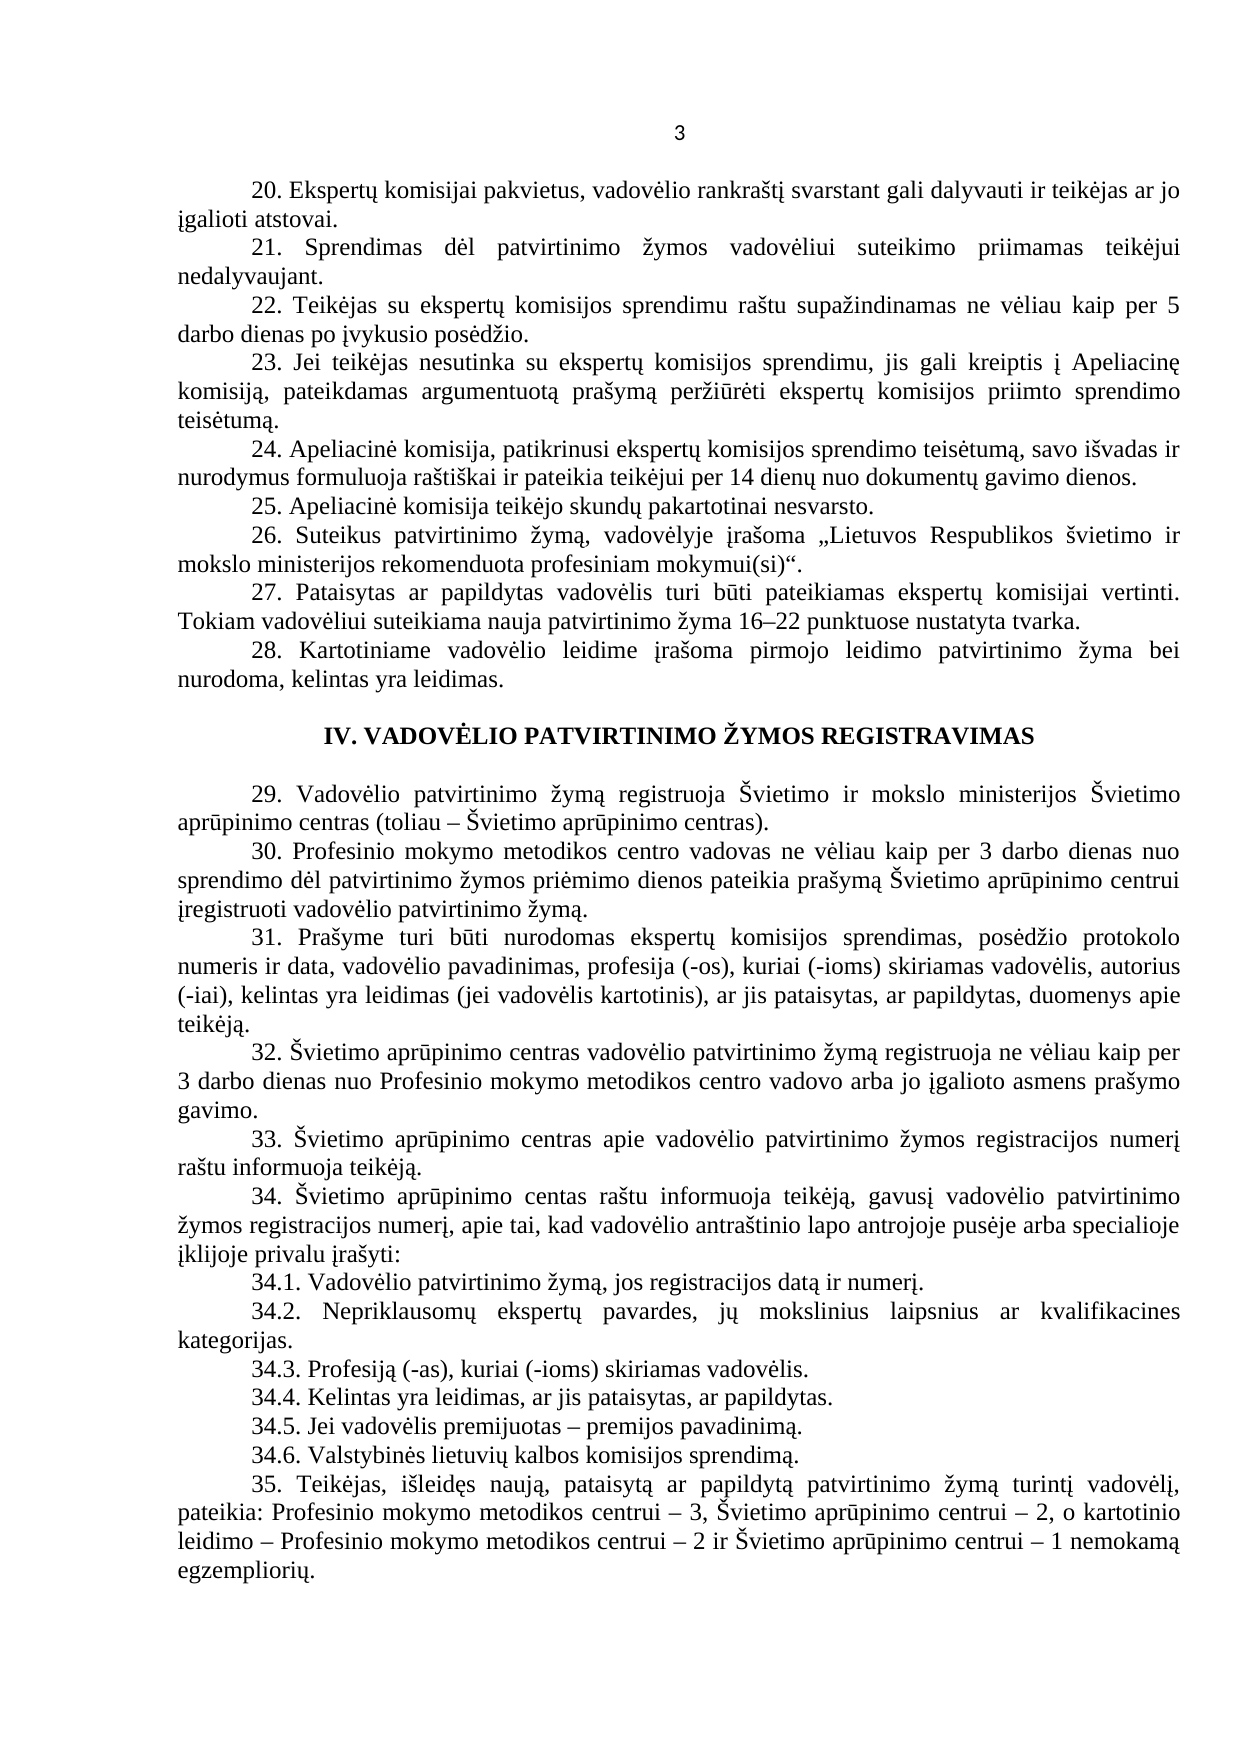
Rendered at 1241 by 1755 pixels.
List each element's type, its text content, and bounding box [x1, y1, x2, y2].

text 24. Apeliacinė komisija, patikrinusi ekspertų komisijos sprendimo teisėtumą, savo išvadas ir nurodymus formuluoja raštiškai ir pateikia teikėjui per 14 dienų nuo dokumentų gavimo dienos. [177, 434, 1181, 491]
text 34. Švietimo aprūpinimo centas raštu informuoja teikėją, gavusį vadovėlio patvirtinimo žymos registracijos numerį, apie tai, kad vadovėlio antraštinio lapo antrojoje pusėje arba specialioje įklijoje privalu įrašyti: [177, 1181, 1181, 1267]
text 23. Jei teikėjas nesutinka su ekspertų komisijos sprendimu, jis gali kreiptis į Apeliacinę komisiją, pateikdamas argumentuotą prašymą peržiūrėti ekspertų komisijos priimto sprendimo teisėtumą. [177, 347, 1181, 434]
text 22. Teikėjas su ekspertų komisijos sprendimu raštu supažindinamas ne vėliau kaip per 5 darbo dienas po įvykusio posėdžio. [177, 290, 1181, 347]
text 35. Teikėjas, išleidęs naują, pataisytą ar papildytą patvirtinimo žymą turintį vadovėlį, pateikia: Profesinio mokymo metodikos centrui – 3, Švietimo aprūpinimo centrui – 2, o kartotinio leidimo – Profesinio mokymo metodikos centrui – 2 ir Švietimo aprūpinimo centrui – 1 nemokamą egzempliorių. [177, 1469, 1181, 1584]
text IV. VADOVĖLIO PATVIRTINIMO ŽYMOS REGISTRAVIMAS [177, 721, 1181, 750]
text 20. Ekspertų komisijai pakvietus, vadovėlio rankraštį svarstant gali dalyvauti ir teikėjas ar jo įgalioti atstovai. [177, 175, 1181, 232]
text 34.3. Profesiją (-as), kuriai (-ioms) skiriamas vadovėlis. [177, 1354, 1181, 1382]
text 34.2. Nepriklausomų ekspertų pavardes, jų mokslinius laipsnius ar kvalifikacines kategorijas. [177, 1296, 1181, 1354]
text 26. Suteikus patvirtinimo žymą, vadovėlyje įrašoma „Lietuvos Respublikos švietimo ir mokslo ministerijos rekomenduota profesiniam mokymui(si)“. [177, 520, 1181, 577]
text 34.5. Jei vadovėlis premijuotas – premijos pavadinimą. [177, 1411, 1181, 1440]
text 34.6. Valstybinės lietuvių kalbos komisijos sprendimą. [177, 1440, 1181, 1469]
text 29. Vadovėlio patvirtinimo žymą registruoja Švietimo ir mokslo ministerijos Švietimo aprūpinimo centras (toliau – Švietimo aprūpinimo centras). [177, 779, 1181, 836]
text 30. Profesinio mokymo metodikos centro vadovas ne vėliau kaip per 3 darbo dienas nuo sprendimo dėl patvirtinimo žymos priėmimo dienos pateikia prašymą Švietimo aprūpinimo centrui įregistruoti vadovėlio patvirtinimo žymą. [177, 836, 1181, 922]
text 27. Pataisytas ar papildytas vadovėlis turi būti pateikiamas ekspertų komisijai vertinti. Tokiam vadovėliui suteikiama nauja patvirtinimo žyma 16–22 punktuose nustatyta tvarka. [177, 577, 1181, 635]
text 32. Švietimo aprūpinimo centras vadovėlio patvirtinimo žymą registruoja ne vėliau kaip per 3 darbo dienas nuo Profesinio mokymo metodikos centro vadovo arba jo įgalioto asmens prašymo gavimo. [177, 1037, 1181, 1124]
text 34.1. Vadovėlio patvirtinimo žymą, jos registracijos datą ir numerį. [177, 1267, 1181, 1296]
text 31. Prašyme turi būti nurodomas ekspertų komisijos sprendimas, posėdžio protokolo numeris ir data, vadovėlio pavadinimas, profesija (-os), kuriai (-ioms) skiriamas vadovėlis, autorius (-iai), kelintas yra leidimas (jei vadovėlis kartotinis), ar jis pataisytas, ar papildytas, duomenys apie teikėją. [177, 922, 1181, 1037]
text 25. Apeliacinė komisija teikėjo skundų pakartotinai nesvarsto. [177, 491, 1181, 520]
text 21. Sprendimas dėl patvirtinimo žymos vadovėliui suteikimo priimamas teikėjui nedalyvaujant. [177, 232, 1181, 290]
text 34.4. Kelintas yra leidimas, ar jis pataisytas, ar papildytas. [177, 1382, 1181, 1411]
text 28. Kartotiniame vadovėlio leidime įrašoma pirmojo leidimo patvirtinimo žyma bei nurodoma, kelintas yra leidimas. [177, 635, 1181, 692]
text 33. Švietimo aprūpinimo centras apie vadovėlio patvirtinimo žymos registracijos numerį raštu informuoja teikėją. [177, 1124, 1181, 1181]
